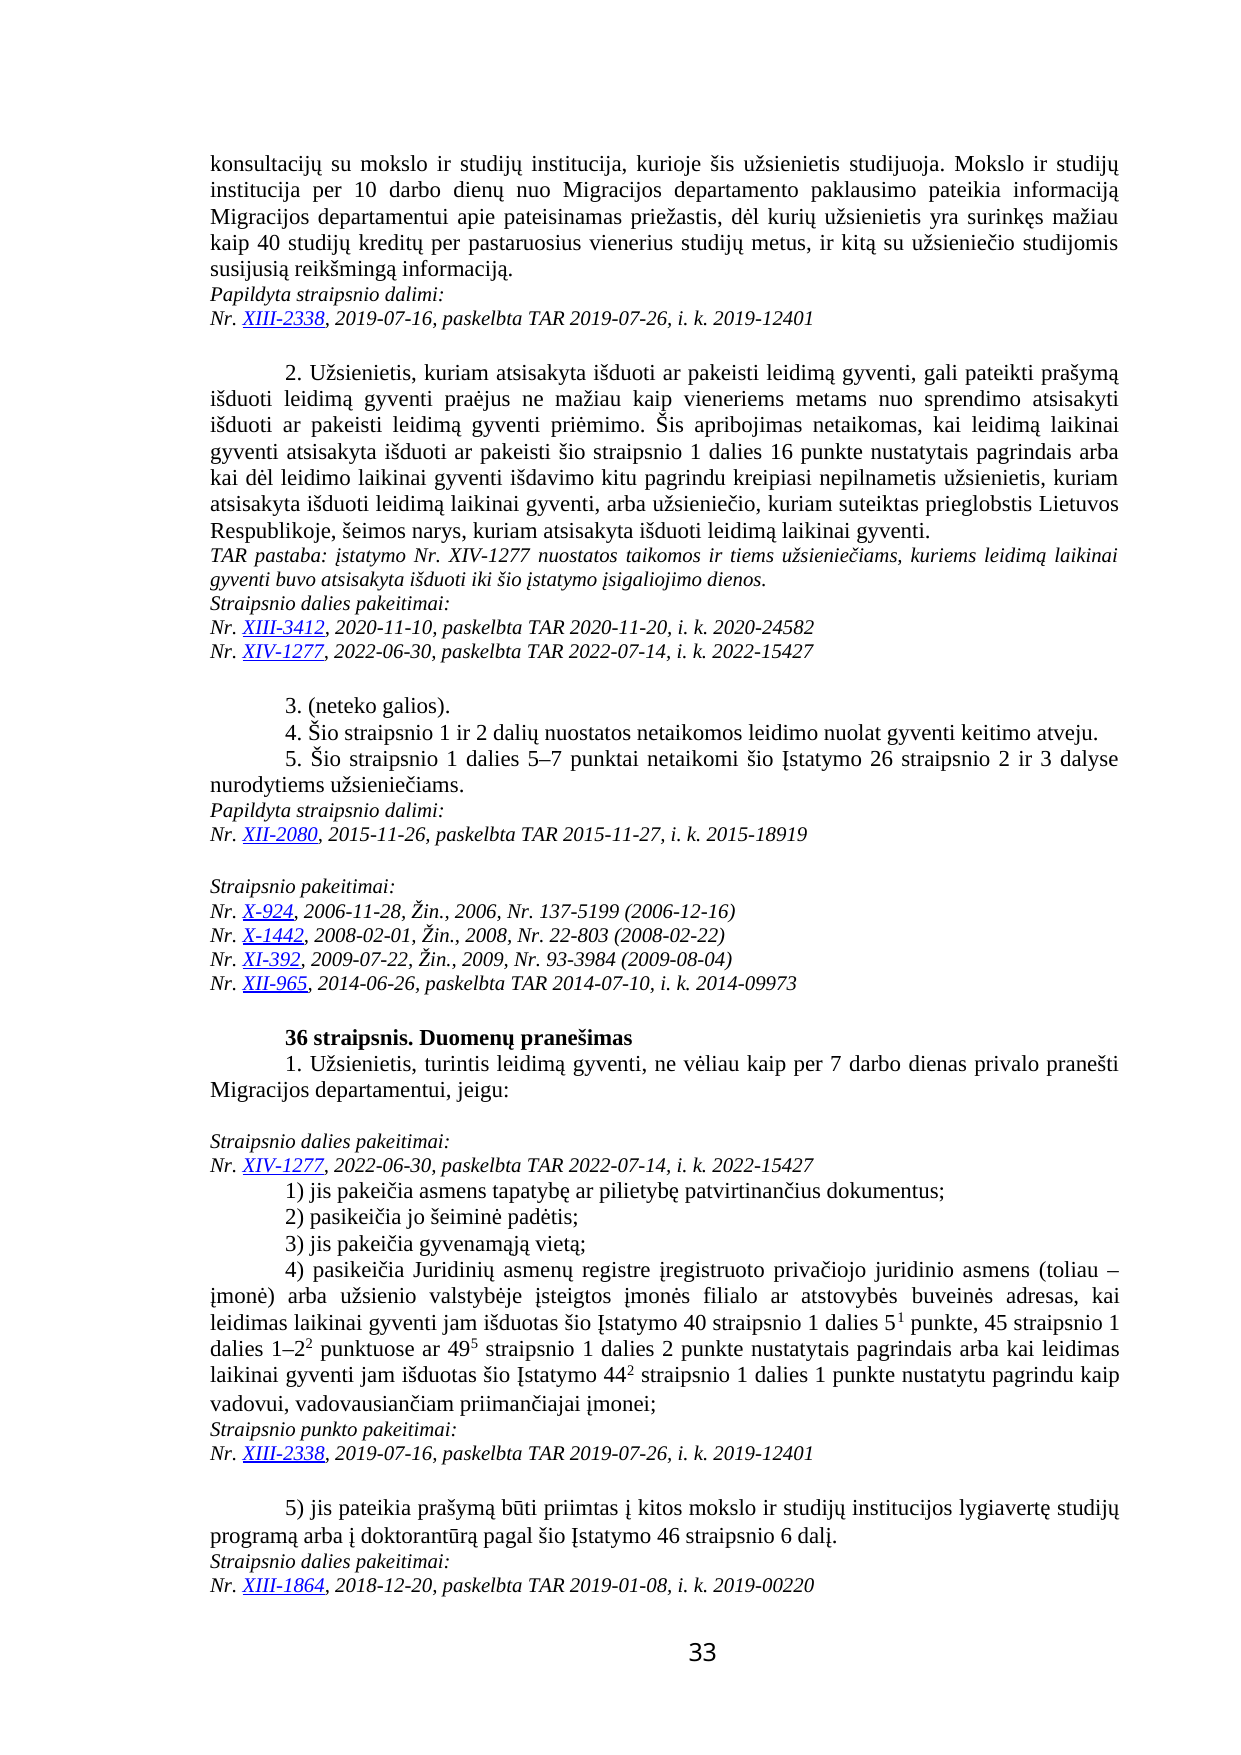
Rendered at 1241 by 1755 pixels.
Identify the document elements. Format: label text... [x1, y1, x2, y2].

text Nr. X-1442, 2008-02-01, Žin., 2008, Nr. 22-803 (2008-02-22) [210, 923, 1120, 947]
text Nr. XII-965, 2014-06-26, paskelbta TAR 2014-07-10, i. k. 2014-09973 [210, 971, 1120, 995]
text 3) jis pakeičia gyvenamąją vietą; [210, 1230, 1120, 1256]
text 4. Šio straipsnio 1 ir 2 dalių nuostatos netaikomos leidimo nuolat gyventi keitimo atveju. [210, 718, 1120, 745]
text Straipsnio dalies pakeitimai: [210, 1129, 1120, 1153]
text 1. Užsienietis, turintis leidimą gyventi, ne vėliau kaip per 7 darbo dienas privalo pranešti Migracijos departamentui, jeigu: [210, 1050, 1120, 1103]
text Nr. XIII-2338, 2019-07-16, paskelbta TAR 2019-07-26, i. k. 2019-12401 [210, 1441, 1120, 1465]
text 5) jis pateikia prašymą būti priimtas į kitos mokslo ir studijų institucijos lygiavertę studijų programą arba į doktorantūrą pagal šio Įstatymo 46 straipsnio 6 dalį. [210, 1493, 1120, 1549]
text Nr. XII-2080, 2015-11-26, paskelbta TAR 2015-11-27, i. k. 2015-18919 [210, 822, 1120, 846]
text Straipsnio pakeitimai: [210, 874, 1120, 898]
text 2. Užsienietis, kuriam atsisakyta išduoti ar pakeisti leidimą gyventi, gali pateikti prašymą išduoti leidimą gyventi praėjus ne mažiau kaip vieneriems metams nuo sprendimo atsisakyti išduoti ar pakeisti leidimą gyventi priėmimo. Šis apribojimas netaikomas, kai leidimą laikinai gyventi atsisakyta išduoti ar pakeisti šio straipsnio 1 dalies 16 punkte nustatytais pagrindais arba kai dėl leidimo laikinai gyventi išdavimo kitu pagrindu kreipiasi nepilnametis užsienietis, kuriam atsisakyta išduoti leidimą laikinai gyventi, arba užsieniečio, kuriam suteiktas prieglobstis Lietuvos Respublikoje, šeimos narys, kuriam atsisakyta išduoti leidimą laikinai gyventi. [210, 359, 1120, 543]
text 4) pasikeičia Juridinių asmenų registre įregistruoto privačiojo juridinio asmens (toliau – įmonė) arba užsienio valstybėje įsteigtos įmonės filialo ar atstovybės buveinės adresas, kai leidimas laikinai gyventi jam išduotas šio Įstatymo 40 straipsnio 1 dalies 51 punkte, 45 straipsnio 1 dalies 1–22 punktuose ar 495 straipsnio 1 dalies 2 punkte nustatytais pagrindais arba kai leidimas laikinai gyventi jam išduotas šio Įstatymo 442 straipsnio 1 dalies 1 punkte nustatytu pagrindu kaip vadovui, vadovausiančiam priimančiajai įmonei; [210, 1256, 1120, 1417]
text Nr. XI-392, 2009-07-22, Žin., 2009, Nr. 93-3984 (2009-08-04) [210, 947, 1120, 971]
text 2) pasikeičia jo šeiminė padėtis; [210, 1203, 1120, 1230]
text Nr. XIII-1864, 2018-12-20, paskelbta TAR 2019-01-08, i. k. 2019-00220 [210, 1573, 1120, 1597]
text Nr. X-924, 2006-11-28, Žin., 2006, Nr. 137-5199 (2006-12-16) [210, 898, 1120, 923]
text Straipsnio dalies pakeitimai: [210, 591, 1120, 615]
text Nr. XIV-1277, 2022-06-30, paskelbta TAR 2022-07-14, i. k. 2022-15427 [210, 639, 1120, 663]
text 3. (neteko galios). [210, 692, 1120, 718]
text Straipsnio punkto pakeitimai: [210, 1417, 1120, 1441]
text Nr. XIII-3412, 2020-11-10, paskelbta TAR 2020-11-20, i. k. 2020-24582 [210, 615, 1120, 639]
text 36 straipsnis. Duomenų pranešimas [210, 1023, 1120, 1050]
text Straipsnio dalies pakeitimai: [210, 1549, 1120, 1573]
text konsultacijų su mokslo ir studijų institucija, kurioje šis užsienietis studijuoja. Mokslo ir studijų institucija per 10 darbo dienų nuo Migracijos departamento paklausimo pateikia informaciją Migracijos departamentui apie pateisinamas priežastis, dėl kurių užsienietis yra surinkęs mažiau kaip 40 studijų kreditų per pastaruosius vienerius studijų metus, ir kitą su užsieniečio studijomis susijusią reikšmingą informaciją. [210, 150, 1120, 282]
text 5. Šio straipsnio 1 dalies 5–7 punktai netaikomi šio Įstatymo 26 straipsnio 2 ir 3 dalyse nurodytiems užsieniečiams. [210, 745, 1120, 798]
text Papildyta straipsnio dalimi: [210, 798, 1120, 822]
text 1) jis pakeičia asmens tapatybę ar pilietybę patvirtinančius dokumentus; [210, 1177, 1120, 1203]
text Nr. XIV-1277, 2022-06-30, paskelbta TAR 2022-07-14, i. k. 2022-15427 [210, 1153, 1120, 1177]
text Papildyta straipsnio dalimi: [210, 282, 1120, 306]
text TAR pastaba: įstatymo Nr. XIV-1277 nuostatos taikomos ir tiems užsieniečiams, kuriems leidimą laikinai gyventi buvo atsisakyta išduoti iki šio įstatymo įsigaliojimo dienos. [210, 543, 1120, 591]
text Nr. XIII-2338, 2019-07-16, paskelbta TAR 2019-07-26, i. k. 2019-12401 [210, 306, 1120, 330]
